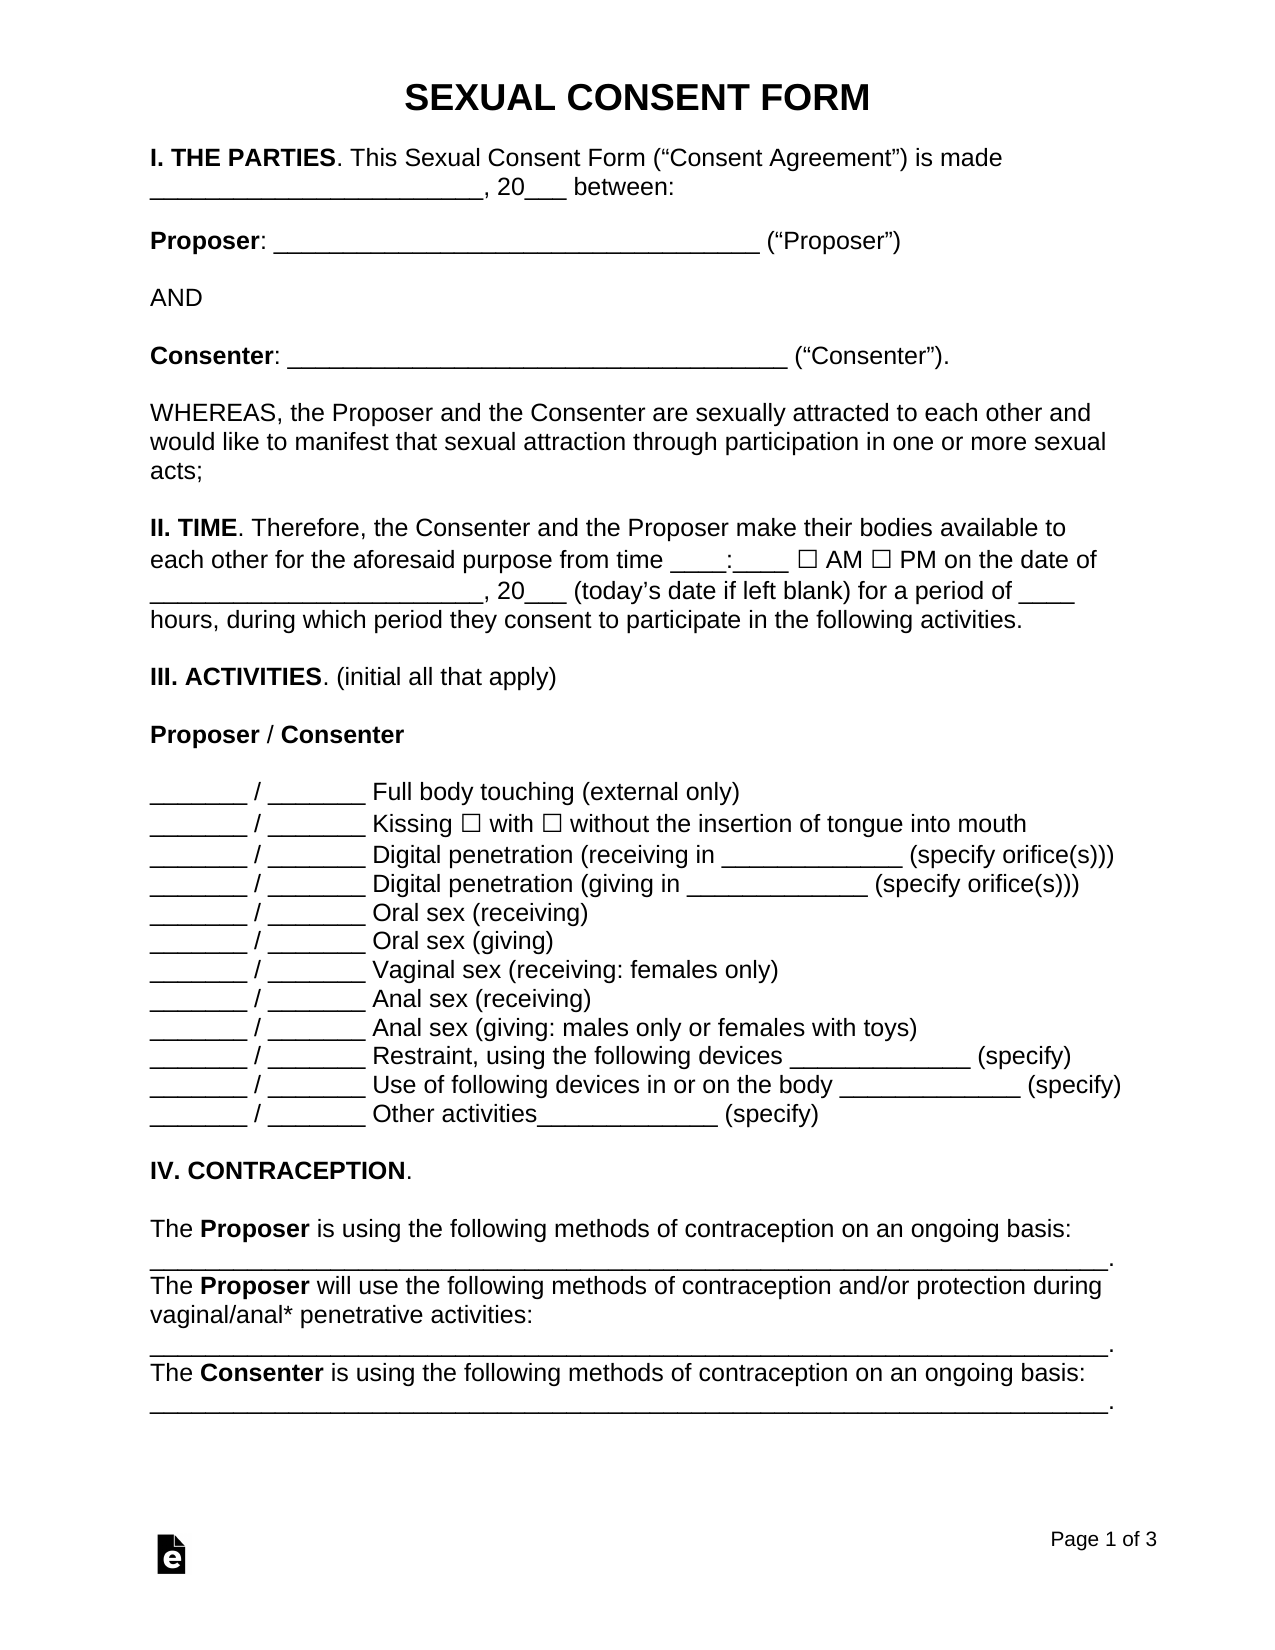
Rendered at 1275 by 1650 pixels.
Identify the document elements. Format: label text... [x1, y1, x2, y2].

text _______ / _______ Kissing ☐ with ☐ without the insertion of tongue into mouth [150, 806, 1125, 840]
text _______ / _______ Other activities_____________ (specify) [150, 1099, 1125, 1127]
text _______ / _______ Vaginal sex (receiving: females only) [150, 955, 1125, 984]
text The Consenter is using the following methods of contraception on an ongoing basis: _____________________________________________________________________. [150, 1357, 1125, 1415]
text Consenter: ____________________________________ (“Consenter”). [150, 341, 1125, 369]
text The Proposer is using the following methods of contraception on an ongoing basis: [150, 1214, 1125, 1242]
text _______ / _______ Digital penetration (receiving in _____________ (specify orifice(s))) [150, 840, 1125, 869]
text AND [150, 283, 1125, 312]
text _______ / _______ Oral sex (giving) [150, 926, 1125, 955]
text _______ / _______ Oral sex (receiving) [150, 897, 1125, 926]
text _____________________________________________________________________. [150, 1329, 1125, 1357]
text WHEREAS, the Proposer and the Consenter are sexually attracted to each other and would like to manifest that sexual attraction through participation in one or more sexual acts; [150, 398, 1125, 484]
text _____________________________________________________________________. [150, 1242, 1125, 1271]
text I. THE PARTIES. This Sexual Consent Form (“Consent Agreement”) is made ________________________, 20___ between: [150, 143, 1125, 201]
text Proposer / Consenter [150, 720, 1125, 748]
text _______ / _______ Full body touching (external only) [150, 777, 1125, 806]
text II. TIME. Therefore, the Consenter and the Proposer make their bodies available to each other for the aforesaid purpose from time ____:____ ☐ AM ☐ PM on the date of ________________________, 20___ (today’s date if left blank) for a period of ____ hours, during which period they consent to participate in the following activities. [150, 513, 1125, 633]
text IV. CONTRACEPTION. [150, 1156, 1125, 1185]
text _______ / _______ Use of following devices in or on the body _____________ (specify) [150, 1070, 1125, 1099]
text The Proposer will use the following methods of contraception and/or protection during vaginal/anal* penetrative activities: [150, 1271, 1125, 1329]
text Proposer: ___________________________________ (“Proposer”) [150, 226, 1125, 254]
text _______ / _______ Restraint, using the following devices _____________ (specify) [150, 1041, 1125, 1070]
text _______ / _______ Anal sex (giving: males only or females with toys) [150, 1012, 1125, 1041]
text _______ / _______ Anal sex (receiving) [150, 984, 1125, 1012]
text III. ACTIVITIES. (initial all that apply) [150, 662, 1125, 691]
text _______ / _______ Digital penetration (giving in _____________ (specify orifice(s))) [150, 869, 1125, 897]
text SEXUAL CONSENT FORM [150, 75, 1125, 118]
